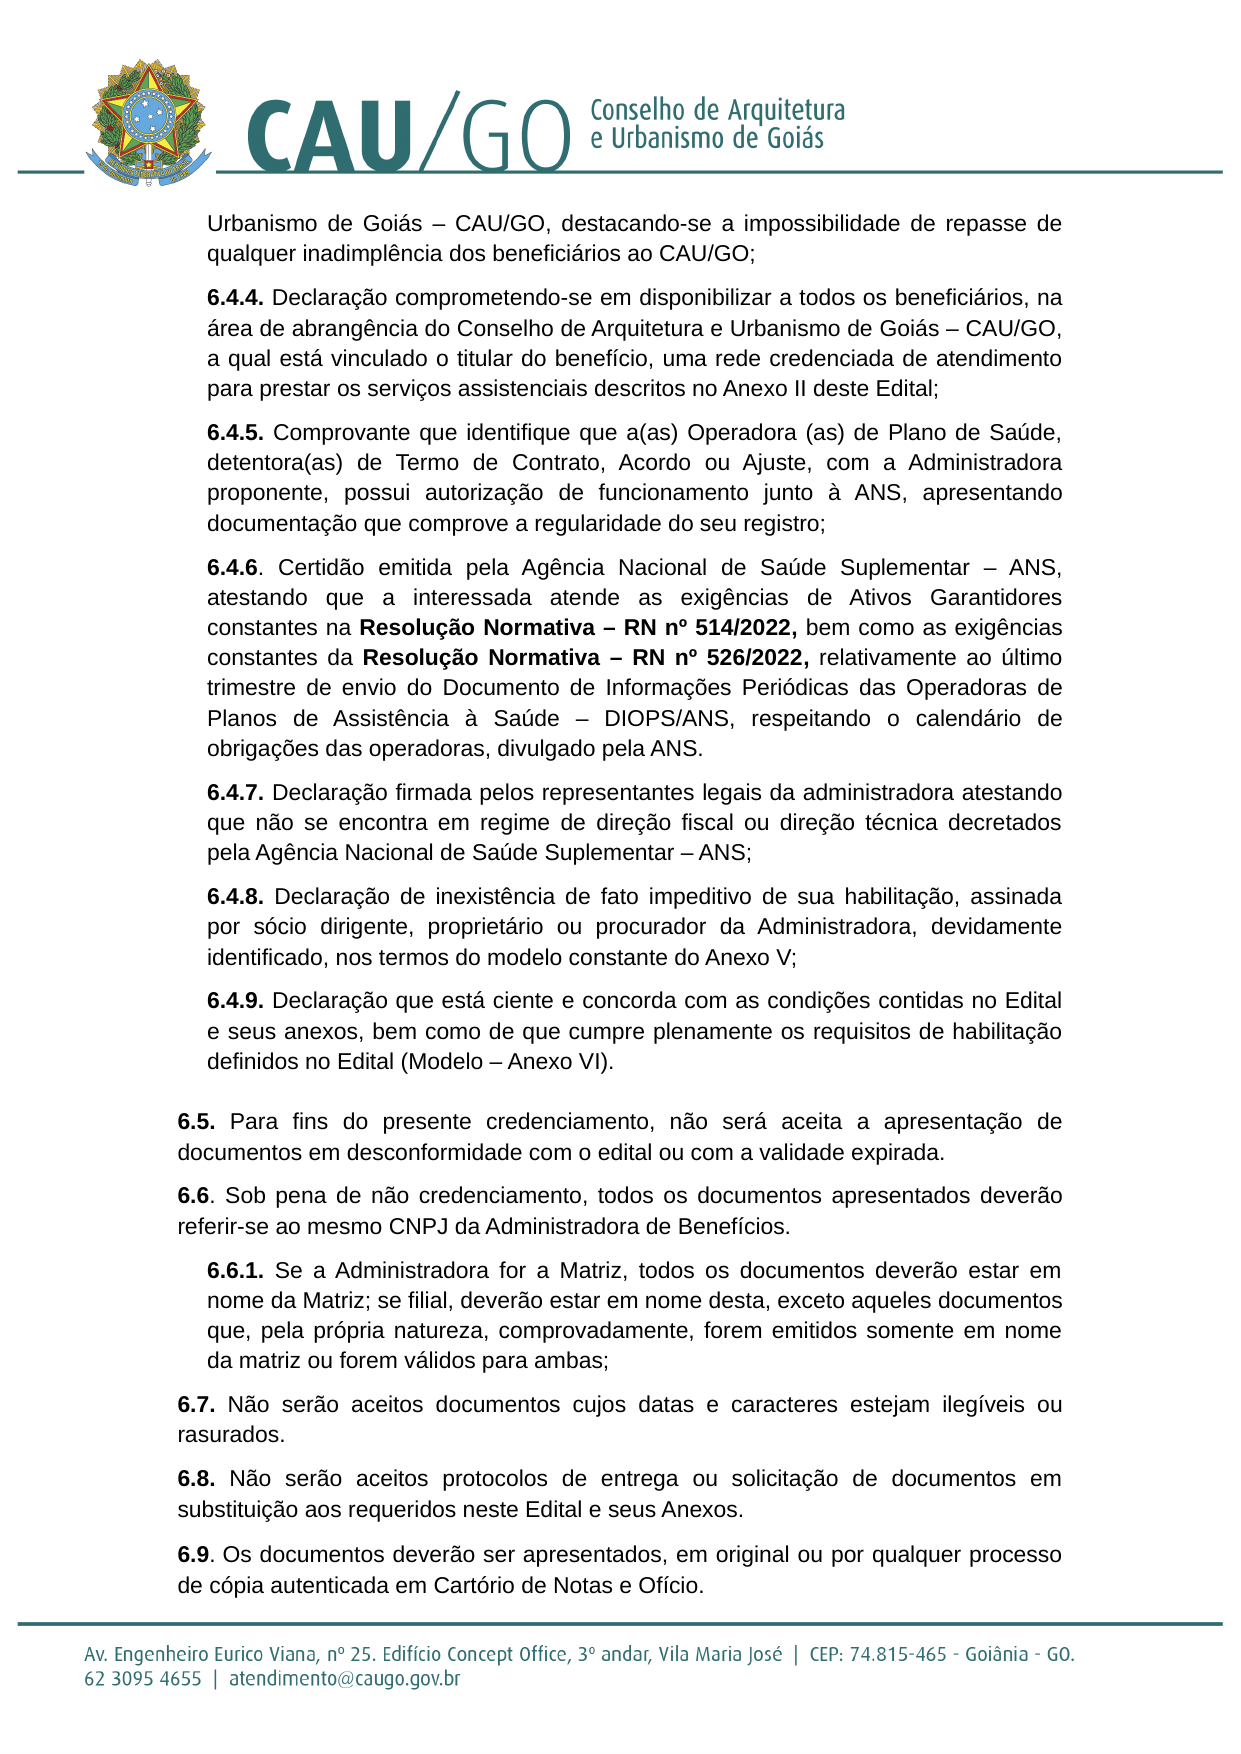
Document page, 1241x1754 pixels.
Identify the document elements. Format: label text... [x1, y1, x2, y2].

text 6.6.1. Se a Administradora for a Matriz, todos os documentos deverão estar em nome da Matriz; se filial, deverão estar em nome desta, exceto aqueles documentos que, pela própria natureza, comprovadamente, forem emitidos somente em nome da matriz ou forem válidos para ambas; [207, 1257, 1063, 1373]
text 6.4.7. Declaração firmada pelos representantes legais da administradora atestando que não se encontra em regime de direção fiscal ou direção técnica decretados pela Agência Nacional de Saúde Suplementar – ANS; [207, 779, 1063, 865]
text 6.4.5. Comprovante que identifique que a(as) Operadora (as) de Plano de Saúde, detentora(as) de Termo de Contrato, Acordo ou Ajuste, com a Administradora proponente, possui autorização de funcionamento junto à ANS, apresentando documentação que comprove a regularidade do seu registro; [207, 419, 1063, 536]
text 6.5. Para fins do presente credenciamento, não será aceita a apresentação de documentos em desconformidade com o edital ou com a validade expirada. [177, 1108, 1063, 1165]
text 6.9. Os documentos deverão ser apresentados, em original ou por qualquer processo de cópia autenticada em Cartório de Notas e Ofício. [177, 1539, 1063, 1598]
text 6.7. Não serão aceitos documentos cujos datas e caracteres estejam ilegíveis ou rasurados. [177, 1391, 1063, 1448]
text 6.4.6. Certidão emitida pela Agência Nacional de Saúde Suplementar – ANS, atestando que a interessada atende as exigências de Ativos Garantidores constantes na Resolução Normativa – RN nº 514/2022, bem como as exigências constantes da Resolução Normativa – RN nº 526/2022, relativamente ao último trimestre de envio do Documento de Informações Periódicas das Operadoras de Planos de Assistência à Saúde – DIOPS/ANS, respeitando o calendário de obrigações das operadoras, divulgado pela ANS. [207, 553, 1063, 761]
text 6.8. Não serão aceitos protocolos de entrega ou solicitação de documentos em substituição aos requeridos neste Edital e seus Anexos. [177, 1465, 1063, 1522]
text Urbanismo de Goiás – CAU/GO, destacando-se a impossibilidade de repasse de qualquer inadimplência dos beneficiários ao CAU/GO; [207, 207, 1063, 267]
text 6.6. Sob pena de não credenciamento, todos os documentos apresentados deverão referir-se ao mesmo CNPJ da Administradora de Benefícios. [177, 1182, 1063, 1239]
text 6.4.8. Declaração de inexistência de fato impeditivo de sua habilitação, assinada por sócio dirigente, proprietário ou procurador da Administradora, devidamente identificado, nos termos do modelo constante do Anexo V; [207, 883, 1063, 970]
text 6.4.4. Declaração comprometendo-se em disponibilizar a todos os beneficiários, na área de abrangência do Conselho de Arquitetura e Urbanismo de Goiás – CAU/GO, a qual está vinculado o titular do benefício, uma rede credenciada de atendimento para prestar os serviços assistenciais descritos no Anexo II deste Edital; [207, 284, 1063, 401]
text 6.4.9. Declaração que está ciente e concorda com as condições contidas no Edital e seus anexos, bem como de que cumpre plenamente os requisitos de habilitação definidos no Edital (Modelo – Anexo VI). [207, 987, 1063, 1074]
